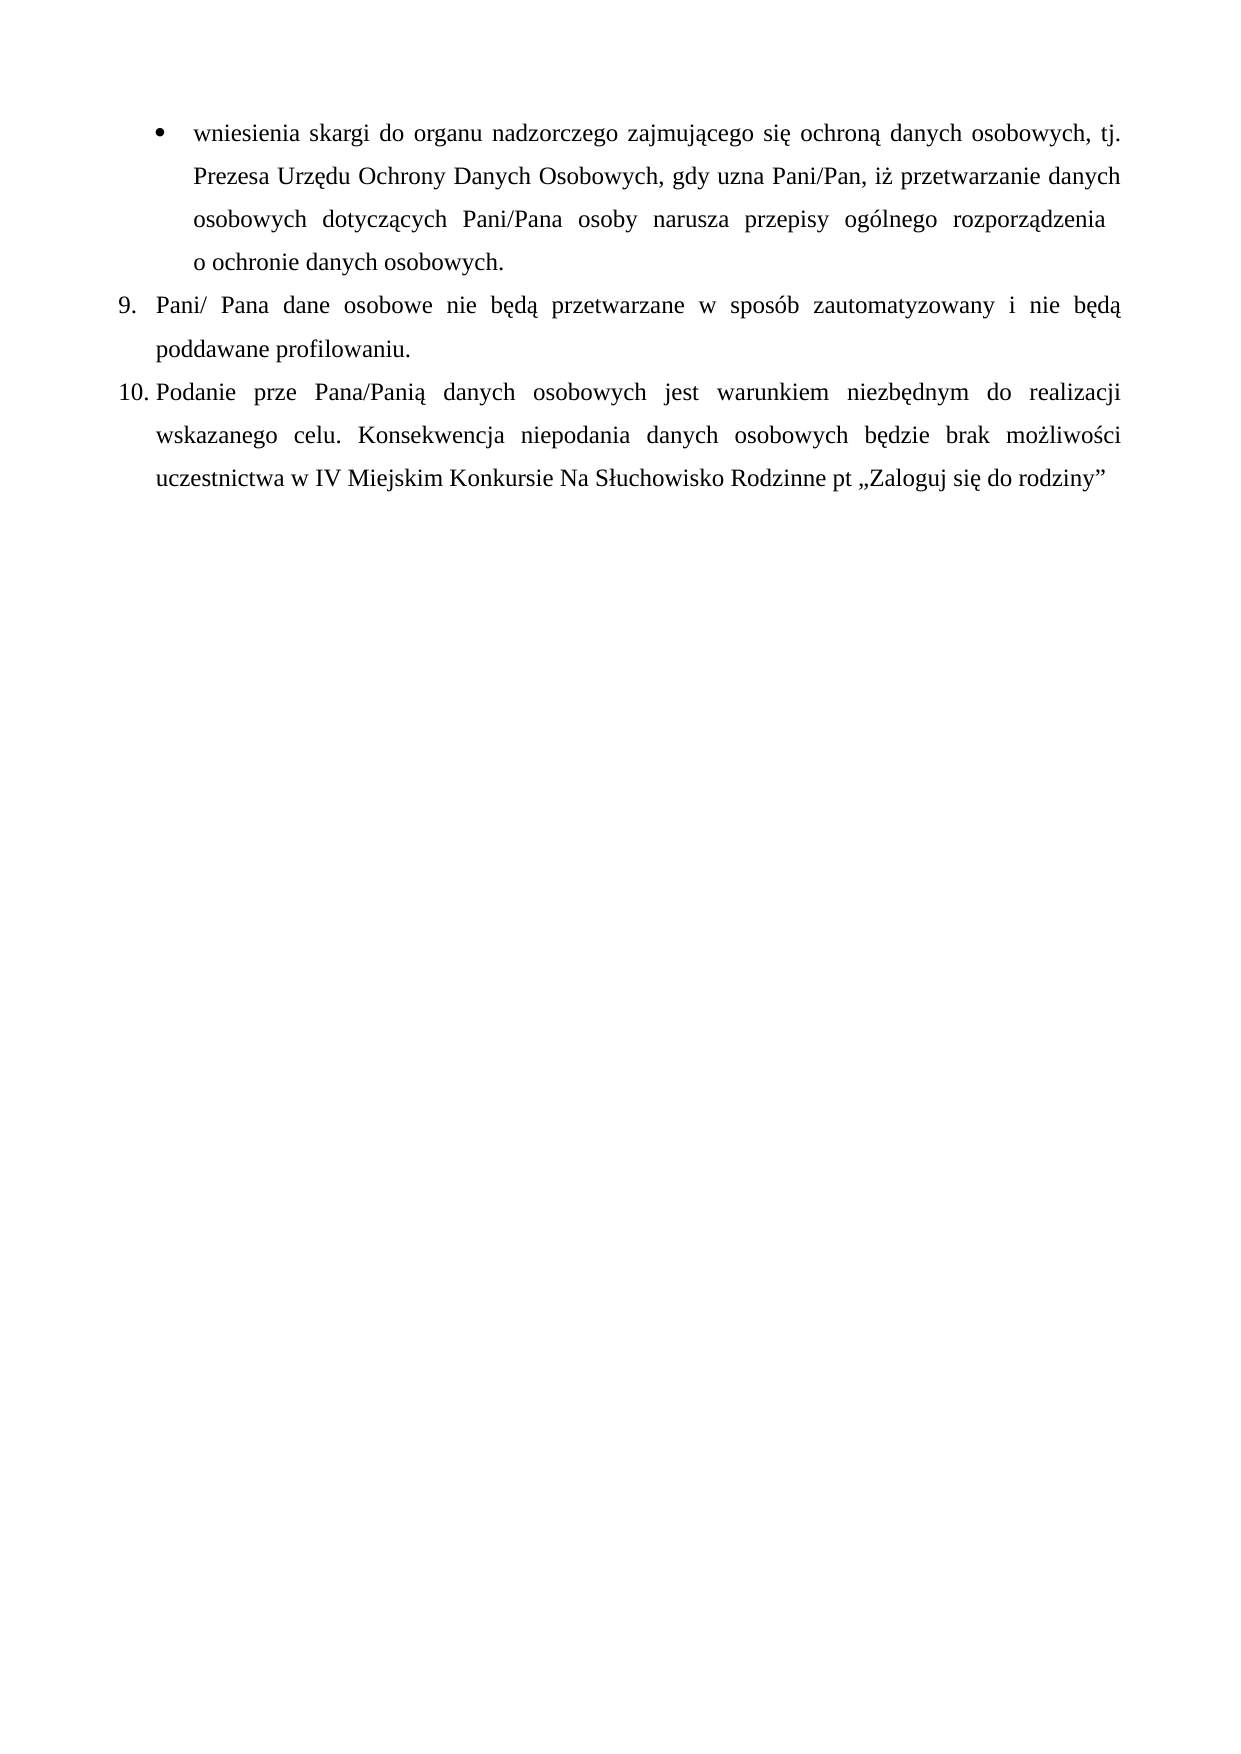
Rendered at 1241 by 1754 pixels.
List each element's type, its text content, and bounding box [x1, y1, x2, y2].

list Pani/ Pana dane osobowe nie będą przetwarzane w sposób zautomatyzowany i nie będą poddawane profilowaniu. [118, 291, 1122, 362]
list wniesienia skargi do organu nadzorczego zajmującego się ochroną danych osobowych, tj. Prezesa Urzędu Ochrony Danych Osobowych, gdy uzna Pani/Pan, iż przetwarzanie danych osobowych dotyczących Pani/Pana osoby narusza przepisy ogólnego rozporządzenia o ochronie danych osobowych. [156, 118, 1122, 276]
list Podanie prze Pana/Panią danych osobowych jest warunkiem niezbędnym do realizacji wskazanego celu. Konsekwencja niepodania danych osobowych będzie brak możliwości uczestnictwa w IV Miejskim Konkursie Na Słuchowisko Rodzinne pt „Zaloguj się do rodziny” [118, 377, 1122, 492]
